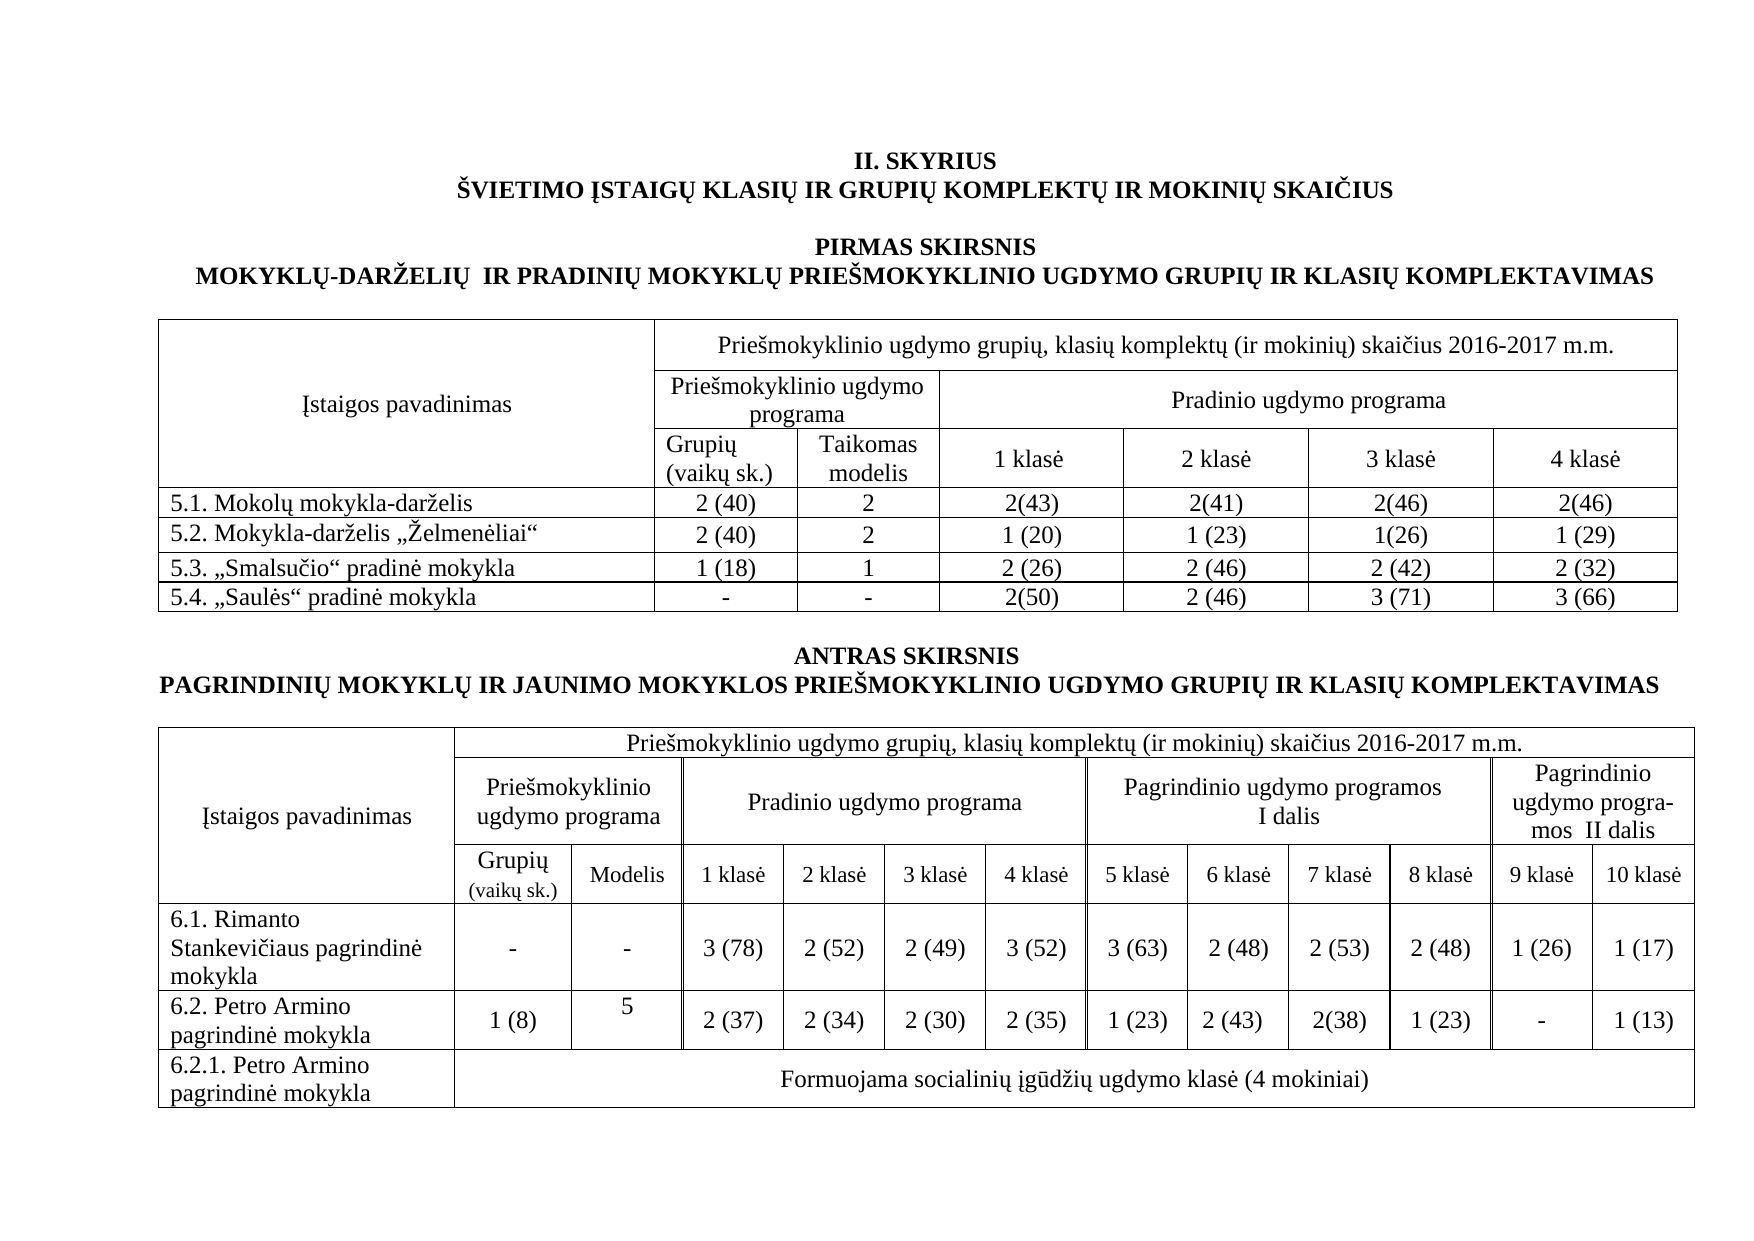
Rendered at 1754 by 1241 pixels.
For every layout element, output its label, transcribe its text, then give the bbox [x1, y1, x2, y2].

table_header Įstaigos pavadinimas [159, 320, 654, 487]
table_cell 1 (26) [1493, 904, 1592, 990]
table_cell 1 (23) [1088, 991, 1187, 1049]
table_cell 2(38) [1289, 991, 1389, 1049]
table_cell 1 (29) [1494, 518, 1677, 552]
table_cell 1(26) [1309, 518, 1493, 552]
table_cell 2 klasė [1124, 429, 1308, 487]
table_cell Pradinio ugdymo programa [940, 371, 1677, 428]
table_cell 3 (66) [1494, 583, 1677, 611]
table_cell 5 [572, 991, 681, 1049]
table_cell 2 (35) [986, 991, 1085, 1049]
table_cell - [798, 583, 939, 611]
table_cell 5.3. „Smalsučio“ pradinė mokykla [159, 553, 654, 581]
table_cell Taikomas modelis [798, 429, 939, 487]
table_cell 3 klasė [885, 845, 985, 903]
table_cell 2 (46) [1124, 583, 1308, 611]
table_cell 4 klasė [986, 845, 1085, 903]
table_cell 8 klasė [1391, 845, 1490, 903]
table_cell 1 (23) [1391, 991, 1490, 1049]
table_cell 2 (40) [655, 488, 797, 517]
table_cell 5.1. Mokolų mokykla-darželis [159, 488, 654, 517]
table_cell 2 (43) [1188, 991, 1288, 1049]
text II. skyrius [185, 146, 1665, 175]
table_cell Modelis [572, 845, 681, 903]
table_cell 2 (52) [784, 904, 884, 990]
table_cell 3 (63) [1088, 904, 1187, 990]
table_cell 2(43) [940, 488, 1123, 517]
table_cell 2 (40) [655, 518, 797, 552]
table_cell 2 klasė [784, 845, 884, 903]
table_cell 1 klasė [684, 845, 783, 903]
table_cell 2(46) [1494, 488, 1677, 517]
table_cell 2 (42) [1309, 553, 1493, 581]
table_cell Pagrindinio ugdymo progra-mos II dalis [1493, 758, 1694, 844]
table_cell 2 (46) [1124, 553, 1308, 581]
table_cell 1 (23) [1124, 518, 1308, 552]
table_cell Grupių (vaikų sk.) [455, 845, 571, 903]
table_cell 2 (48) [1188, 904, 1288, 990]
table_header Įstaigos pavadinimas [159, 728, 454, 903]
table_cell - [572, 904, 681, 990]
table_cell 3 (52) [986, 904, 1085, 990]
text PIRMAS SKIRSNIS [185, 232, 1665, 261]
table_cell 10 klasė [1593, 845, 1694, 903]
table_cell 2 (48) [1391, 904, 1490, 990]
table_cell 1 (8) [455, 991, 571, 1049]
text PAGRINDINIŲ MOKYKLų ir JAUNIMO MOKYKLos pRIEŠMOKYKLINIO UGDYMO GRUPIŲ IR KLASIŲ KOMPLEKTAVIMAS [148, 670, 1665, 698]
table_cell 2(41) [1124, 488, 1308, 517]
table_cell 1 (13) [1593, 991, 1694, 1049]
table_cell 5.4. „Saulės“ pradinė mokykla [159, 583, 654, 611]
table_cell 1 (17) [1593, 904, 1694, 990]
table_cell 5.2. Mokykla-darželis „Želmenėliai“ [159, 518, 654, 552]
table_cell 6.2.1. Petro Armino pagrindinė mokykla [159, 1050, 454, 1107]
table_cell 3 (71) [1309, 583, 1493, 611]
table_cell Priešmokyklinio ugdymo programa [455, 758, 681, 844]
table_header Priešmokyklinio ugdymo grupių, klasių komplektų (ir mokinių) skaičius 2016-2017 m.m. [455, 728, 1694, 757]
table_cell Grupių (vaikų sk.) [655, 429, 797, 487]
text antras skirsnis [148, 641, 1665, 670]
table_cell Priešmokyklinio ugdymo programa [655, 371, 939, 428]
table_cell 1 klasė [940, 429, 1123, 487]
table_cell 2 [798, 518, 939, 552]
table_cell 3 klasė [1309, 429, 1493, 487]
table_cell 2 (26) [940, 553, 1123, 581]
table_cell 2 (32) [1494, 553, 1677, 581]
text mokyklŲ-DARŽELIŲ IR pradinių mokyklŲ pRIEŠMOKYKLINIO UGDYMO GRUPIŲ IR KLASIŲ KOMPLEKTAVIMAS [185, 261, 1665, 290]
table_cell Formuojama socialinių įgūdžių ugdymo klasė (4 mokiniai) [455, 1050, 1694, 1107]
table_cell 1 (18) [655, 553, 797, 581]
table_cell - [455, 904, 571, 990]
table_cell 4 klasė [1494, 429, 1677, 487]
table_cell 1 (20) [940, 518, 1123, 552]
table_cell Pradinio ugdymo programa [684, 758, 1085, 844]
table_cell 6.1. Rimanto Stankevičiaus pagrindinė mokykla [159, 904, 454, 990]
table_cell - [1493, 991, 1592, 1049]
table_cell 3 (78) [684, 904, 783, 990]
table_cell 2(46) [1309, 488, 1493, 517]
table_cell 5 klasė [1088, 845, 1187, 903]
table_cell 7 klasė [1289, 845, 1389, 903]
table_header Priešmokyklinio ugdymo grupių, klasių komplektų (ir mokinių) skaičius 2016-2017 m.m. [655, 320, 1677, 370]
table_cell 6.2. Petro Armino pagrindinė mokykla [159, 991, 454, 1049]
table_cell - [655, 583, 797, 611]
table_cell 2 (53) [1289, 904, 1389, 990]
table_cell Pagrindinio ugdymo programos I dalis [1088, 758, 1490, 844]
table_cell 2 (37) [684, 991, 783, 1049]
table_cell 1 [798, 553, 939, 581]
text ŠVIETIMO ĮSTAIGŲ KLASIŲ IR GRUPIŲ KOMPLEKTŲ IR MOKINIŲ SKAIČIUS [185, 175, 1665, 204]
table_cell 2 [798, 488, 939, 517]
table_cell 9 klasė [1493, 845, 1592, 903]
table_cell 6 klasė [1188, 845, 1288, 903]
table_cell 2 (34) [784, 991, 884, 1049]
table_cell 2 (30) [885, 991, 985, 1049]
table_cell 2(50) [940, 583, 1123, 611]
table_cell 2 (49) [885, 904, 985, 990]
